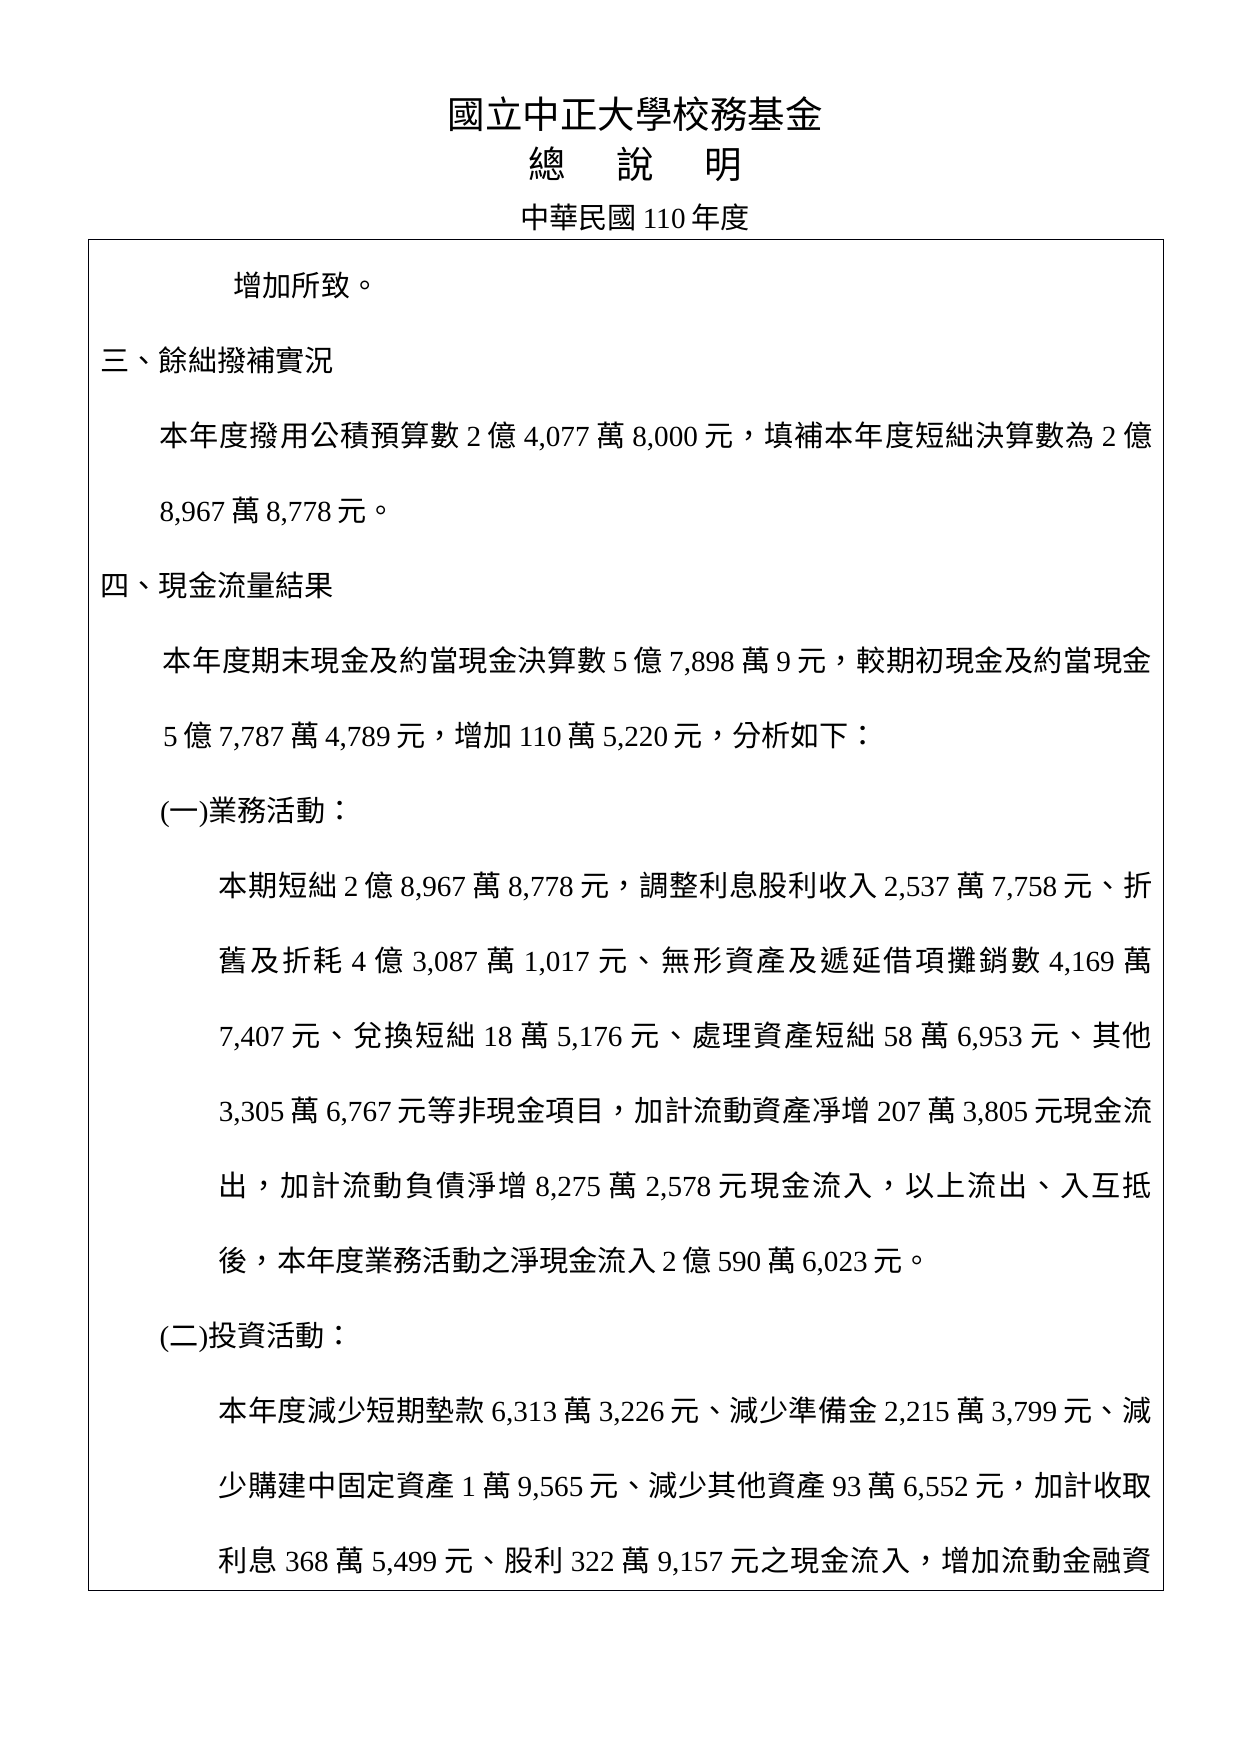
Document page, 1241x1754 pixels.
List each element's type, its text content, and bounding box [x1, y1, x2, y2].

table_header 一、業務計畫實施績效 (一)教學品質之改善及學術水準之提升(教務處、研發處、語言中心及深耕辦公室) 成立全國第一所網路大學，目前已有工學院、教育學院及管理學院開設3個數位學習碩士在職專班。 實施教師評鑑，以提升教師教學、研究、輔導及服務品質；並於教師評鑑制度中納入獎勵及輔導機制，針對評鑑績優之教師給予獎勵，針對未通過評鑑之教師予以輔導。 推動「主題式創新教學」，發展以解決教學問題、多元評量、科技融入教學及產學合作四大特定主題的創新教學，並連結教學實踐研究計畫，以增進本校教師教學研究實務動能。 補助教師組成「學習品保問題解決」、「跨域及產學合作」及「教學實踐研究」、「EMI」四大類社群，鼓勵教師透過社群以解決教學問題、投入跨域及產學合作，並推展教學實踐研究計畫及EMI。 完成國立中正大學教師教學職能內涵表及發展出教師教學職能導向課程規劃手冊，後續將依此辦理新進教師教學職能培訓。 建立本校學系(所)自我品質保證認定機制，推動各學系(所)學習品保雙迴圈模式，定期召開「外部諮詢委員會」及「內部品保委員會」，以檢核教育目標、課程規劃與設計及學習成效評量方法等，於課程、教學及學習資源各層面協助各學系(所)確保學生學習品質，進而提升辦學績效，增進學生學習成效。 提昇優質語言自學及教學品質，汰換數位式語言教學主機，並持續更新網路化英外語學習資源，全面提升教學環境，強化學生競爭優勢，提早培養職場及學術溝通軟實力。 執行「高等教育深耕計畫」，協助師生專業成長、推動創新課程設計與規劃，並擴充學習環境設備以提升教學品質。本計畫涵蓋四大面向並導入校務研究數據分析管理，重點成果包括： 校務研究持續深化，推動「IR2.0有感校園」，由初期校務研究辦公室Top-down議題分析逐步轉型兼具業務單位自主Bottom-up議題探索雙模式，110年已有11單位自主啟動、累計完成32項議題分析、產出54份分析報告及247組資訊圖表，重要議題衍伸校務決策變革。 「落實教學創新提升教學品質」面向，以強化具創新教學動能的教師、培育跨域創新具π型特質的人才為目標，運作31組教師專業社群聚焦問題解決、產學合作、教學實踐，110年本校獲教育部教學實踐研究計畫補助通過率54%，不僅創歷年新高，更高於全國平均通過率；疫情期間並製作行動錄影包支援全校教師積極投入數位教學。本校重視核心能力養成，除增設紫荊不分系學士學位學程啟動新型人才培育模式外，在博雅教育方面補助全校63件通識課程改進計畫，強化學生閱讀表達力、國際觀、美學教育等，每學年開設環境生態能源相關通識課程，設置校園空氣品質監測、綠能發電示範設施，全面提升環保及永續能源意識核心素養；亦積極推動程式設計及邏輯思考力教育，110年學士班修習資訊及邏輯相關課程比率達81.7%，本校理、工、社科等3個學院合開暑期跨域微課程12門，智慧機器人自造基地打造智慧居家、智慧手臂、IoT自走車、XR、LiDAR多個實驗場域，學生研究專題亦獲科技部獎補助，各項程式教育積極對接當前政府人才培育重大政策。在跨領域學習方面，本校成立iGEM國際遺傳工程機器設計競賽團隊，自106年成軍迄今5年累計獲得3金2銀佳績，開發項目兼具社會關切議題如非洲豬瘟檢測試劑、登革熱試劑等。同時，打造189坪創新創業基地，110年修習創業課程學生數計1,393人、自基地成立迄今累計促成新創事業19家，協助學生實踐創新創業夢想。 發展學校特色面向，以介接在地產業發展，建立國際產學鏈結為目標。截至110年已成立5家技轉創業公司，較109年增加2家；與嘉義基督教醫院、台大醫院雲林分院等單位進行產學合作，並延伸本校人才培育量能，形成智慧醫療產業聚落；與周邊工業園區廠商進行產業培力，促進技術交流及研提政府補助計畫；通過科技部科研成果產業化平台計畫，組成區域性聯盟，促成跨學界跨領域共同合作，提升產學合作效益。 「提升高教公共性」面向，以扶弱機制資源整合，強化師生社會鏈結為目標，透過降低篩選標準及多元入學管道，110學年度學士班經濟及文化不利學生就讀比率已達23.7%；投入扶弱募款300萬元計267人受益。本校建構完善關懷機制，除了持續針對新生實施高關懷篩檢，110年導入類神經網絡推估預測需求，準確率達8成以上；推動課輔預警制度，全校學生課業改善率達62.8%、嘉星學生達61.5%；推動友善校園，鼓勵原民學提升自我認同，發行《部落千風》出版品並增加英譯版提升能見度，亦鼓勵原民生參加族語認證考試；鼓勵學生積極參與校務，參與率較去年提升11.43%，落實教師評鑑、申訴等權益保障機制，並推廣開放式大學平台，實現教育均等理念。 「善盡社會責任」面向主軸目標為「在地人文關懷」與「產業提升鏈結」，將傳統服務學習課程轉化為實踐型課程，110年度推動5個萌芽型計畫（USR Hub）鼓勵師生團隊深入偏鄉部落，與大林慈濟醫院失智症中心合作開設長者人權門診課程；於雲林縣成立首座青銀共生基地，推動食農教育並鼓勵長者二度就業、青年返鄉創業；赴阿里山特富野部落協助小農發展電商經濟。透過跨領域、跨場域思維協助地方創生，活化經濟，實現世代合作與理解，達到永續共榮的聯合國SDGs目標。 於學士班辦理特殊選才招生，使具不同教育資歷、有特殊領域專長與潛力、入學機會較少的弱勢學生，能有機會升讀大學。 10.學士班個人申請招生，增設「嘉星組」招收經濟與文化不利的經濟弱勢學生，並調降該組學測檢定標準，增加其入學機會。 11各項招生考試持續給予低收入考生、中低收入戶考生及特殊境遇家庭考 生報名費減免之優待。此外，於學士班提供前述居位於外縣市之經濟不 利考生，參與應試的住宿與交通費補助。 12.透過專利申請補助鼓勵創新。 13.辦理跨領域研究團隊育成補助，以整合與運用校內資源進行創新研究。 14.鼓勵新進教師參加臺綜大跨校間交流活動，以提高教師參與學術研究之相關項目，以增強研究能量與合作機會。 (二)學生事務與輔導工作之強化(學務處、圖書館及諮商中心) 學生事務輔導工作秉持「積極、創新、修德、澤人」之校訓，建立本校和諧奮發之校園文化，每年並培育出無數「學有專精」、「服務貢獻社會」之卓越學生，其具體成效如下： 建立完整之助學服務:包括弱勢學生助學金、弱勢學生生活助學金、低收入戶學生免住宿費、校外住宿租金補貼、嘉星學生生活輔導助學金、學生工讀助學金、碩博士生獎助學金、校長獎、學生急難救助金、特殊教育學生獎助學金、軍公教遺族公費等。 推展學生社團及課外活動，包括： 學生社團領導及企劃能力。 輔導學生團體規劃執行大型活動。 培養學生創意及執行能力。 增進與社區交流、校際合作及擴展視野，鼓勵學生參與志願服務。 落實學生安全教育，包括： 防震防災演練，強化危安處理機制。 加強交通安全宣導。 辦理校園春暉教育，落實反毒反菸教育，並進行社區國中小反毒宣傳活動。 提供學生職涯輔導資源以利未來職涯規劃，包括： 提供NCDA生涯發展歷程專業個別職涯諮詢服務。 提供CPAS 一對一職業適性診斷服務。 辦理職涯發展及求職技巧系列講座。 辦理校園徵才博覽會、廠商說明會及模擬面試工作坊。 獎助學生校外職場實習。 推動UCAN大一普測及大三再施測。 鼓勵嘉星學生參與職涯培力補助方案並請領助學金。 補助系所辦理企業參訪活動。 補助系所辦理優秀系友職涯心得講座。 辦理秋季企業預聘暨研發替代役說明會。 獎勵學生考取專業證照。 管理維護「中正校園職涯網」及「中正職涯讚粉絲團」等就業資訊平台。 辦理企業校園人才招募活動。 深化職涯導師制度。 提供GCDF職涯輔導。 辦理TEDtalk策展力校園年度大會。 辦理雇主滿意度調查。 整合管理校外實習資訊。 健康促進與維護：包括健康服務、急救教育、健康自主管理、健康促進活動、校園傳染病防治、緊急傷病處理服務等。以專業醫療照護，提供全方位、親切、熱忱的服務，以提升師生健康意識與行為，達到健康生活目標。提升校園人文素養，辦理各項藝文活動，包括： 演藝術類：邀請國內優秀表演團體，呈現融合傳統與現代的表演，發揚台灣民俗文化，豐富藝文體驗。 視覺藝術類：舉辦教育式主題巡迴展、繪畫、攝影及袖珍藝術等各類靜態展，展現人權、科技與抽象美感等面向之藝術創作。 主題影展類：重現八、九O年度經典影展及經典動畫影展、以及當代人權議題之紀錄片。配合教育式主題展覽，並邀請相關導演舉辦深度座談。 專題演講類：邀請人文藝術、社會發展、個人提昇方面之專家學者蒞校演講。 藝文種子人才培訓課程：舉辦工作坊、校外參訪及種子自辦活動，提供學生增廣見聞及自主學習的管道。 學生閱讀與教育訓練：辦理閱讀推廣與講座等相關活動以提供學生成長機會。 6.提升校園人文素養，辦理各項藝文活動，包括： (1).表演藝術類：邀請國內知名表演團體，多元曲目與多種語言的表演， 讓觀眾感受音樂的曼妙，豐富師生對於藝文的體驗。 (2)視覺藝術類：邀請手繪電影復古看板、木雕展等各類手工藝品靜態展 蒞校展出，也邀請在地藝術家從繪畫中重現嘉義在地風景，將傳統工 藝與創新技藝結合，帶領師生從藝術作品感受歷史的溫度與記憶。與 國際代表處聯合舉辦教育式主題攝影巡迴展，真實還原史實事件，省 思人權發展及傳遞和平價值。 (3)主題影展類：舉辦各式主題影展及影片展，配合2020奧運熱，辦理 FUN．光影展，播映一系列和運動相關的電影及紀錄片，重現我國選 手在國際場上發光發熱的畫面，再次凝聚大家的熱情與向心力。 (4)專題演講類：邀請人文藝術、社會發展、個人提昇方面之專家學者蒞 演講，培養學生社會關懷與藝術鑑賞的能力，更能拓展學生的視野。 (5)藝文種子人才培訓課程：透過動靜態展演及手作工作坊的辦理，培養 藝文種子策展及藝術鑑賞的能力。另外舉辦校外教育培訓活動、其他策展及活動辦理相關課程、藝文種子自辦活動，提供學生增廣見聞及自主學習的管道。 (6)學生閱讀推廣與利用教育課程：館員設計各種豐富有趣的線上閱讀推 廣活動及講座、工作坊，例如Youtube線上直播新生週活動、將圖書館利用教育課程活動轉化成運用聊天機器人(ChatBot)之線上解謎活動，將圖書館資源及服務引介融入自製桌遊遊戲進行推廣，以吸引新世代學生主動參與學習圖書館推出之各種多元性活動。. 校園內進行學生品德宣導，包括： 品德法治宣導品（筆、面紙等）。 校內學生宿舍放置宣導海報。 新生始業活動播放宣導影片。 學生輔導之強化，實際成效包括： 個別諮商：運用專業會談技巧，協助學生了解自身問題或困擾，達到改變自己之目的。 團體諮商：透過小團體方式，一群對某個主題有興趣或感到困擾的人，在輔導老師帶領下，一起探索自己與成長。 心理測驗：以專業評估學生的意向，提供生涯規劃、人格、興趣等各方面的心理評估，協助學生增進自我探索與了解。 多元心理衛生與輔導活動：透過演講、座談會、班級輔導與徵文比賽等方式，不定期提供心理衛生與輔導活動，以滿足學生需求。 學生申訴業務：保障學生的受教權益。 性別平等教育：辦理相關議題宣導活動，提供一個免於性別歧視、性騷擾及性侵害的教學研究及生活環境。 身心障礙學生輔導：設立資源教室，由專任輔導老師提供身心障礙學生一個溫暖、便利且兼具功能的空間。 (三)學術研究與國際合作之提昇(國際處及研發處) 參加2021年蒙古、泰國、菲律賓、印尼、香港及海聯會、航向藍海等線上高等教育展，積極拓展本校境外生來源。 參加2021年韓國姊妹校成均館大學線上論壇、台菲大學校長論壇、歐洲教育者年會暨展覽等，促進與姊妹校交流，開拓新姊妹校。 辦理國際實習基地座談會，邀請具有指導外籍實習生之校內教師進行經驗分享及交流討論，提升國際實習課程之質與量。 舉辦國際性節慶、國際文化交流等活動，促進本校生與外籍生互動，提升學生國際視野。 透過海外研修說明會及補助學生赴海外研修經費，增強學生國際移動能力，強化未來國際競爭力。 執行新南向計畫，強化與東協及南亞國家之合作交流，並提供東南亞語課程。 透過相關資料庫促進產學媒合，引進產業思維有助開創學術新潮流。 持續推動及組織教師研究團隊或跨領域合作，積極爭取跨國合作研究計畫:110年度本校教師執行科技部補助之國際合作研究計畫，包含臺印、臺俄、臺捷、臺越、臺菲等多個國家外，其他則與孟加拉、寮國等跨國合作研究計畫經費共達8佰餘萬元。 參與高等教育機構(THE、QS等)所舉辦的世界大學評比活動，增加本校研究成果之國際能見度，拓展交流管道，提升與海外學校合作機會。 (四)賡續校園建設(總務處) 積極進行校園工程建設。本年度除配合節能政策，持續推動健康路、學生宿舍區等處路燈及景觀燈換裝為LED燈具外，並完成社科院、數學系館、物理系館等棟廁所(含無障礙設施)改善，以及圖書館、致遠樓等棟電梯升級，營造舒適、節能的優質校園環境；另為提昇校園整體安全性，辦理防墜設施增設及監控設備更新。 (五)有效執行預算，開源節流，充裕校務基金(郝副校長辦公室) 注重預算執行的合理性與效率，重視校務經營成本，積極追蹤各單位所訂開源、節流年度計畫，結合綠色大學議題和能源管理政策，研議全校整體性節能運作模式，持續檢討各項行政措施之辦理情形。 推動穩健且審慎投資，提升學校自籌收入，期以增加研究計畫補助、推廣教育費用及募款；撙節營運支出，賡續研擬適宜、有效且創新之開源節流策略，提升校務基金財務執行績效。 二、收支餘絀情形 (一)收入決算數與收入預算數比較情形 業務收入：決算數25億5,529萬6,680元，較預算數25億7,895萬9,000元，減少2,366萬2,320元，減少0.92%。 業務外收入：決算數1億6,624萬5,149元，較預算數1億8,057萬4,000元，減少1,432萬8,851元，減少7.94%。 (二)支出決算數與支出預算數比較情形 業務成本與費用：決算數29億562萬3,771元，較預算數28億9,219萬9,000元，增加1,342萬4,771元，增加0.46%，分述如下： 教學成本決算數22億4,460萬678元，包括教學研究及訓輔成本15億7,647萬7,376元、建教合作成本6億5,737萬2,665元及推廣教育成本1,075萬637元，較預算數22億4,485萬5,000元，減少25萬4,322元，減少0.01%，主要係建教合作成本較預期減少，致使相關成本減少。 其他業務成本決算數1億6,550萬2,142元，較預算數1億5,250萬元，增加1,300萬2,142元，增加8.53%，係配合教育部專案補助計畫(含高等教育深耕計畫等)、各級政府機關補助計畫執行，各項學生公費獎勵金、獎助學金等申請案件數量較預期增加所致。 管理及總務費用決算數4億8,428萬2,715元，較預算數4億8,385萬9,000元，增加42萬3,715元，增加0.09%，係依實際業務需要核實列支所致。 其他業務費用決算數1,123萬8,236元，較預算數1,098萬5,000元，增加25萬3,236元，增加2.31%，主要係各項招生收入超過預期，試務費用相對增加所致。 業務外費用：決算數1億559萬6,836元，較預算數1億811萬2,000元，減少251萬5,164元，減少2.33%，主要係核實列支服務費用、辦公（事務）用品等費用所致。 (三)決算與預算餘絀比較情形 業務短絀：本年度業務短絀決算數3億5,032萬7,091元，較業務短絀預算數3億1,324萬元，增加短絀3,708萬7,091元，增加短絀11.84%，主要係教學研究及訓輔成本較預期增加所致。 業務外賸餘：本年度業務外賸餘決算數6,064萬8,313元，較業務外賸餘預算數7,246萬2,000元，減少賸餘1,181萬3,687元，減少賸餘16.30%，主要係資產使用及權利金收入較預期減少所致。 本年度短絀：本年度短絀決算數2億8,967萬8,778元，較短絀預算數2億4,077萬8,000元，增加短絀4,890萬778元，增加短絀20.31%，主要係資產使用及權利金收入較預期減少，且教學研究及訓輔成本較預算數增加所致。 三、餘絀撥補實況 本年度撥用公積預算數2億4,077萬8,000元，填補本年度短絀決算數為2億8,967萬8,778元。 四、現金流量結果 本年度期末現金及約當現金決算數5億7,898萬9元，較期初現金及約當現金5億7,787萬4,789元，增加110萬5,220元，分析如下： (一)業務活動： 本期短絀2億8,967萬8,778元，調整利息股利收入2,537萬7,758元、折舊及折耗4億3,087萬1,017元、無形資產及遞延借項攤銷數4,169萬7,407元、兌換短絀18萬5,176元、處理資產短絀58萬6,953元、其他3,305萬6,767元等非現金項目，加計流動資產凈增207萬3,805元現金流出，加計流動負債淨增8,275萬2,578元現金流入，以上流出、入互抵後，本年度業務活動之淨現金流入2億590萬6,023元。 (二)投資活動： 本年度減少短期墊款6,313萬3,226元、減少準備金2,215萬3,799元、減少購建中固定資產1萬9,565元、減少其他資產93萬6,552元，加計收取利息368萬5,499元、股利322萬9,157元之現金流入，增加流動金融資產2,397元、增加短期墊款5,070萬3,701元、增加投資7,407萬624元、增加準備金703萬6,733元、增加不動產、廠房及設備2億860萬8,020元、增加無形資產及其他資產5,306萬1,553元之現金流出，以上流出、入互抵後，本年度投資活動之淨現金流出3億32萬5,230元。 (三)籌資活動： 國庫撥款增置固定資產8,707萬7,712元、國庫增撥遞延借項1,011萬元、減少其他負債6億5,632萬7,687元之現金流出、增加其他負債之現金流入6億5,471萬6,347元，以上流出、入互抵後，本年度籌資活動之淨現金流入9,557萬6,372元。 (四)匯率變動影響數5萬1,945元。 五、資產負債情況 (一)資產總額128億48萬2,317元，包括： 流動資產34億6,401萬8,953元，占資產總額27.06%。 投資、長期應收款、貸墊款及準備金3億9,578萬7,436元，占資產總額3.09%。 不動產、廠房及設備38億8,749萬8,659元，占資產總額30.37%。 無形資產3,957萬3,651元，占資產總額0.31%。 其他資產50億1,360萬3,618元，占資產總額39.17%。 (二)負債總額64億6,671萬7,977元，包括： 流動負債13億5,862萬5,664元，占負債及淨值總額10.61%。 其他負債51億809萬2,313元，占負債及淨值總額39.91%。 (三)淨值總額63億3,376萬4,340元： 基金42億3,277萬2,754元，占負債及淨值總額33.07%。 公積20億7,838萬8,901元，占負債及淨值總額16.24%。 淨值其他項目2,260萬2,685元，占負債及淨值總額0.18%。 [89, 240, 1163, 1590]
